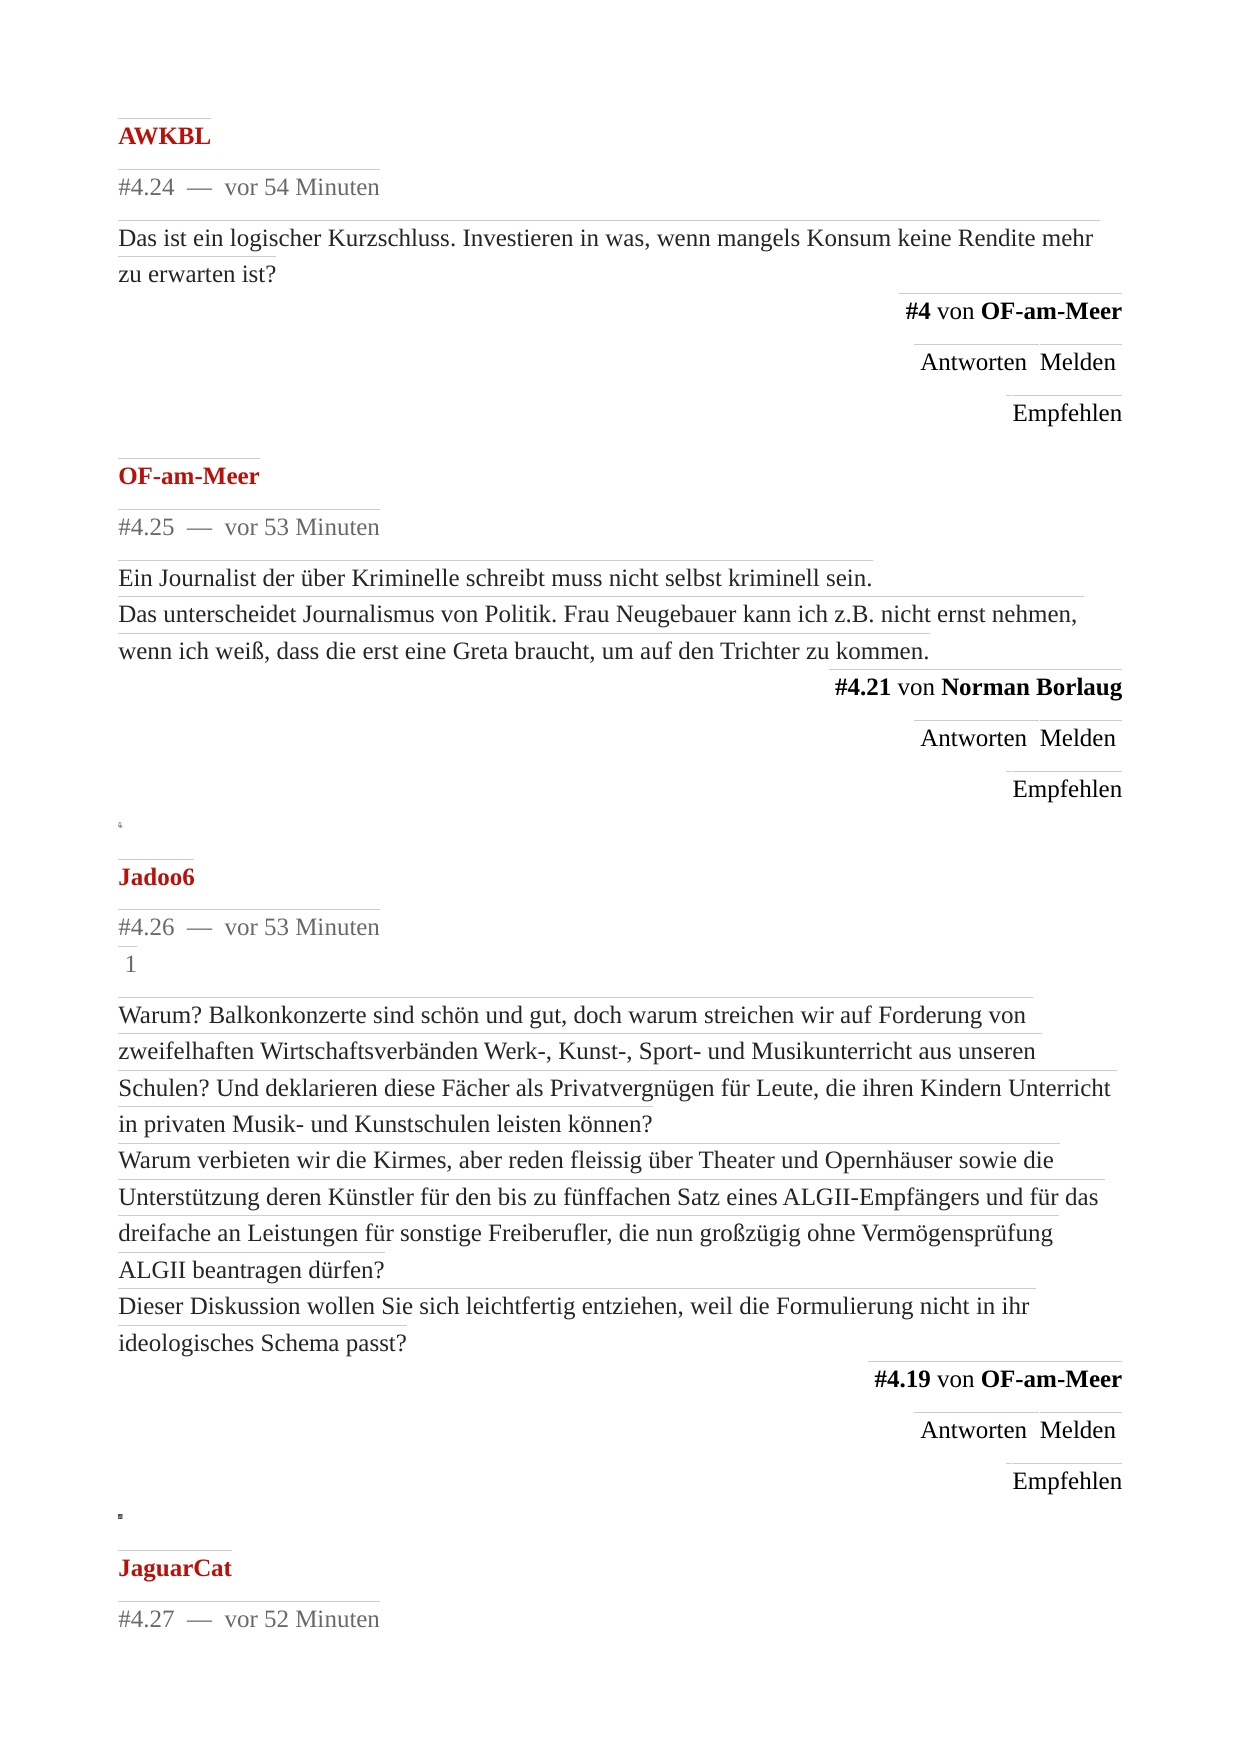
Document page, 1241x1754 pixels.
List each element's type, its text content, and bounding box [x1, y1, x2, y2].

subtitle Jadoo6 [118, 858, 1122, 890]
subtitle JaguarCat [118, 1550, 1122, 1582]
text #4.26 — vor 53 Minuten [118, 909, 1122, 941]
text Ein Journalist der über Kriminelle schreibt muss nicht selbst kriminell sein. [118, 560, 1122, 592]
text Antworten Melden [118, 1412, 1122, 1444]
text #4.27 — vor 52 Minuten [118, 1601, 1122, 1633]
text #4.25 — vor 53 Minuten [118, 509, 1122, 541]
text #4 von OF-am-Meer [118, 293, 1122, 324]
text Empfehlen [118, 771, 1122, 803]
text Warum? Balkonkonzerte sind schön und gut, doch warum streichen wir auf Forderung von zweifelhaften Wirtschaftsverbänden Werk-, Kunst-, Sport- und Musikunterricht aus unseren Schulen? Und deklarieren diese Fächer als Privatvergnügen für Leute, die ihren Kindern Unterricht in privaten Musik- und Kunstschulen leisten können? [118, 997, 1122, 1138]
text 1 [118, 946, 1122, 977]
text Dieser Diskussion wollen Sie sich leichtfertig entziehen, weil die Formulierung nicht in ihr ideologisches Schema passt? [118, 1288, 1122, 1357]
text Warum verbieten wir die Kirmes, aber reden fleissig über Theater und Opernhäuser sowie die Unterstützung deren Künstler für den bis zu fünffachen Satz eines ALGII-Empfängers und für das dreifache an Leistungen für sonstige Freiberufler, die nun großzügig ohne Vermögensprüfung ALGII beantragen dürfen? [118, 1142, 1122, 1284]
subtitle OF-am-Meer [118, 458, 1122, 490]
text Das unterscheidet Journalismus von Politik. Frau Neugebauer kann ich z.B. nicht ernst nehmen, wenn ich weiß, dass die erst eine Greta braucht, um auf den Trichter zu kommen. [118, 596, 1122, 665]
subtitle AWKBL [118, 118, 1122, 150]
text #4.21 von Norman Borlaug [118, 669, 1122, 701]
text Das ist ein logischer Kurzschluss. Investieren in was, wenn mangels Konsum keine Rendite mehr zu erwarten ist? [118, 220, 1122, 288]
text Empfehlen [118, 1463, 1122, 1495]
text Antworten Melden [118, 344, 1122, 376]
text #4.19 von OF-am-Meer [118, 1361, 1122, 1393]
text Antworten Melden [118, 720, 1122, 752]
text #4.24 — vor 54 Minuten [118, 169, 1122, 201]
text Empfehlen [118, 395, 1122, 427]
